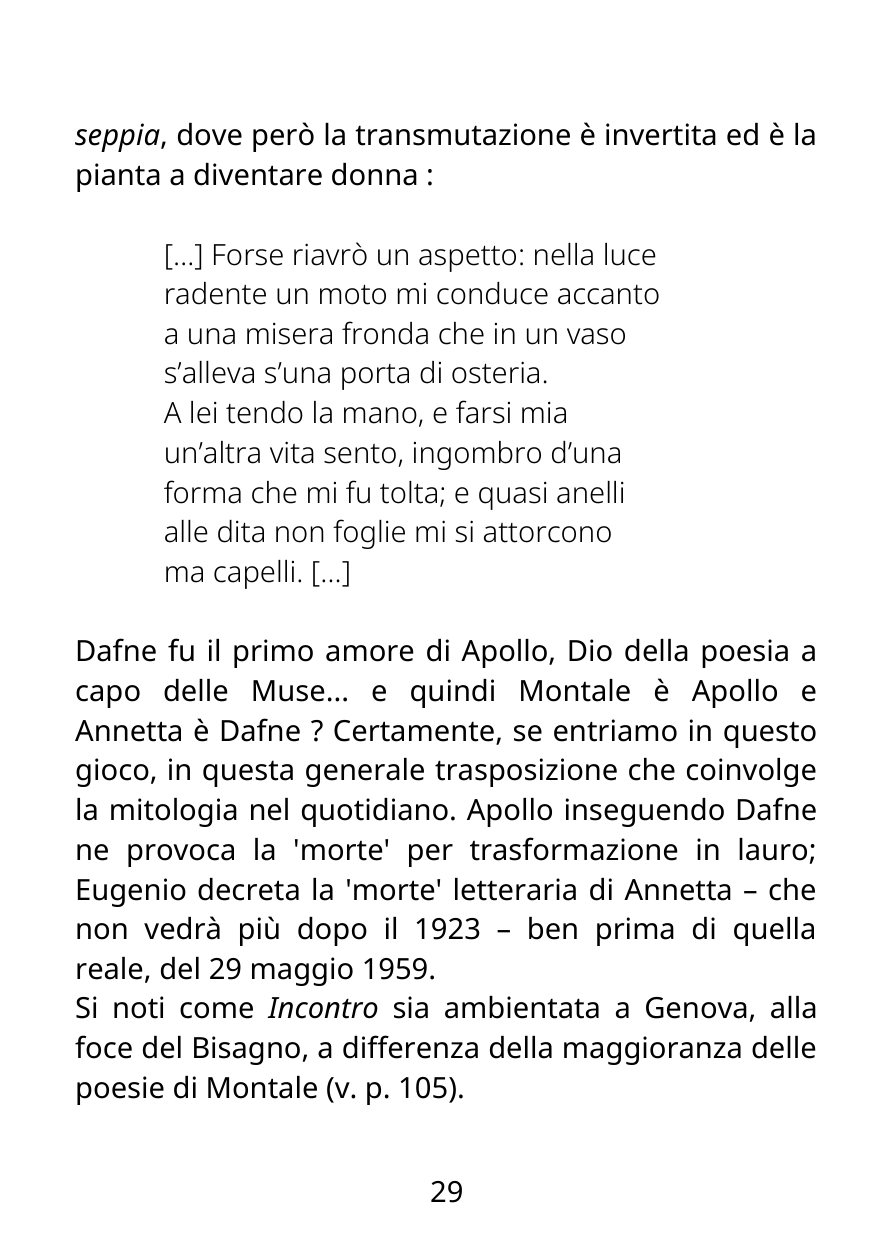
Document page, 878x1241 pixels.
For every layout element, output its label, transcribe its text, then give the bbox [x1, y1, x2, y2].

text seppia, dove però la transmutazione è invertita ed è la pianta a diventare donna : [75, 115, 818, 194]
text […] Forse riavrò un aspetto: nella luce radente un moto mi conduce accanto a una misera fronda che in un vaso s’alleva s’una porta di osteria. A lei tendo la mano, e farsi mia un’altra vita sento, ingombro d’una forma che mi fu tolta; e quasi anelli alle dita non foglie mi si attorcono ma capelli. […] [163, 234, 818, 591]
text Si noti come Incontro sia ambientata a Genova, alla foce del Bisagno, a differenza della maggioranza delle poesie di Montale (v. p. 105). [75, 988, 818, 1107]
text Dafne fu il primo amore di Apollo, Dio della poesia a capo delle Muse... e quindi Montale è Apollo e Annetta è Dafne ? Certamente, se entriamo in questo gioco, in questa generale trasposizione che coinvolge la mitologia nel quotidiano. Apollo inseguendo Dafne ne provoca la 'morte' per trasformazione in lauro; Eugenio decreta la 'morte' letteraria di Annetta – che non vedrà più dopo il 1923 – ben prima di quella reale, del 29 maggio 1959. [75, 631, 818, 988]
